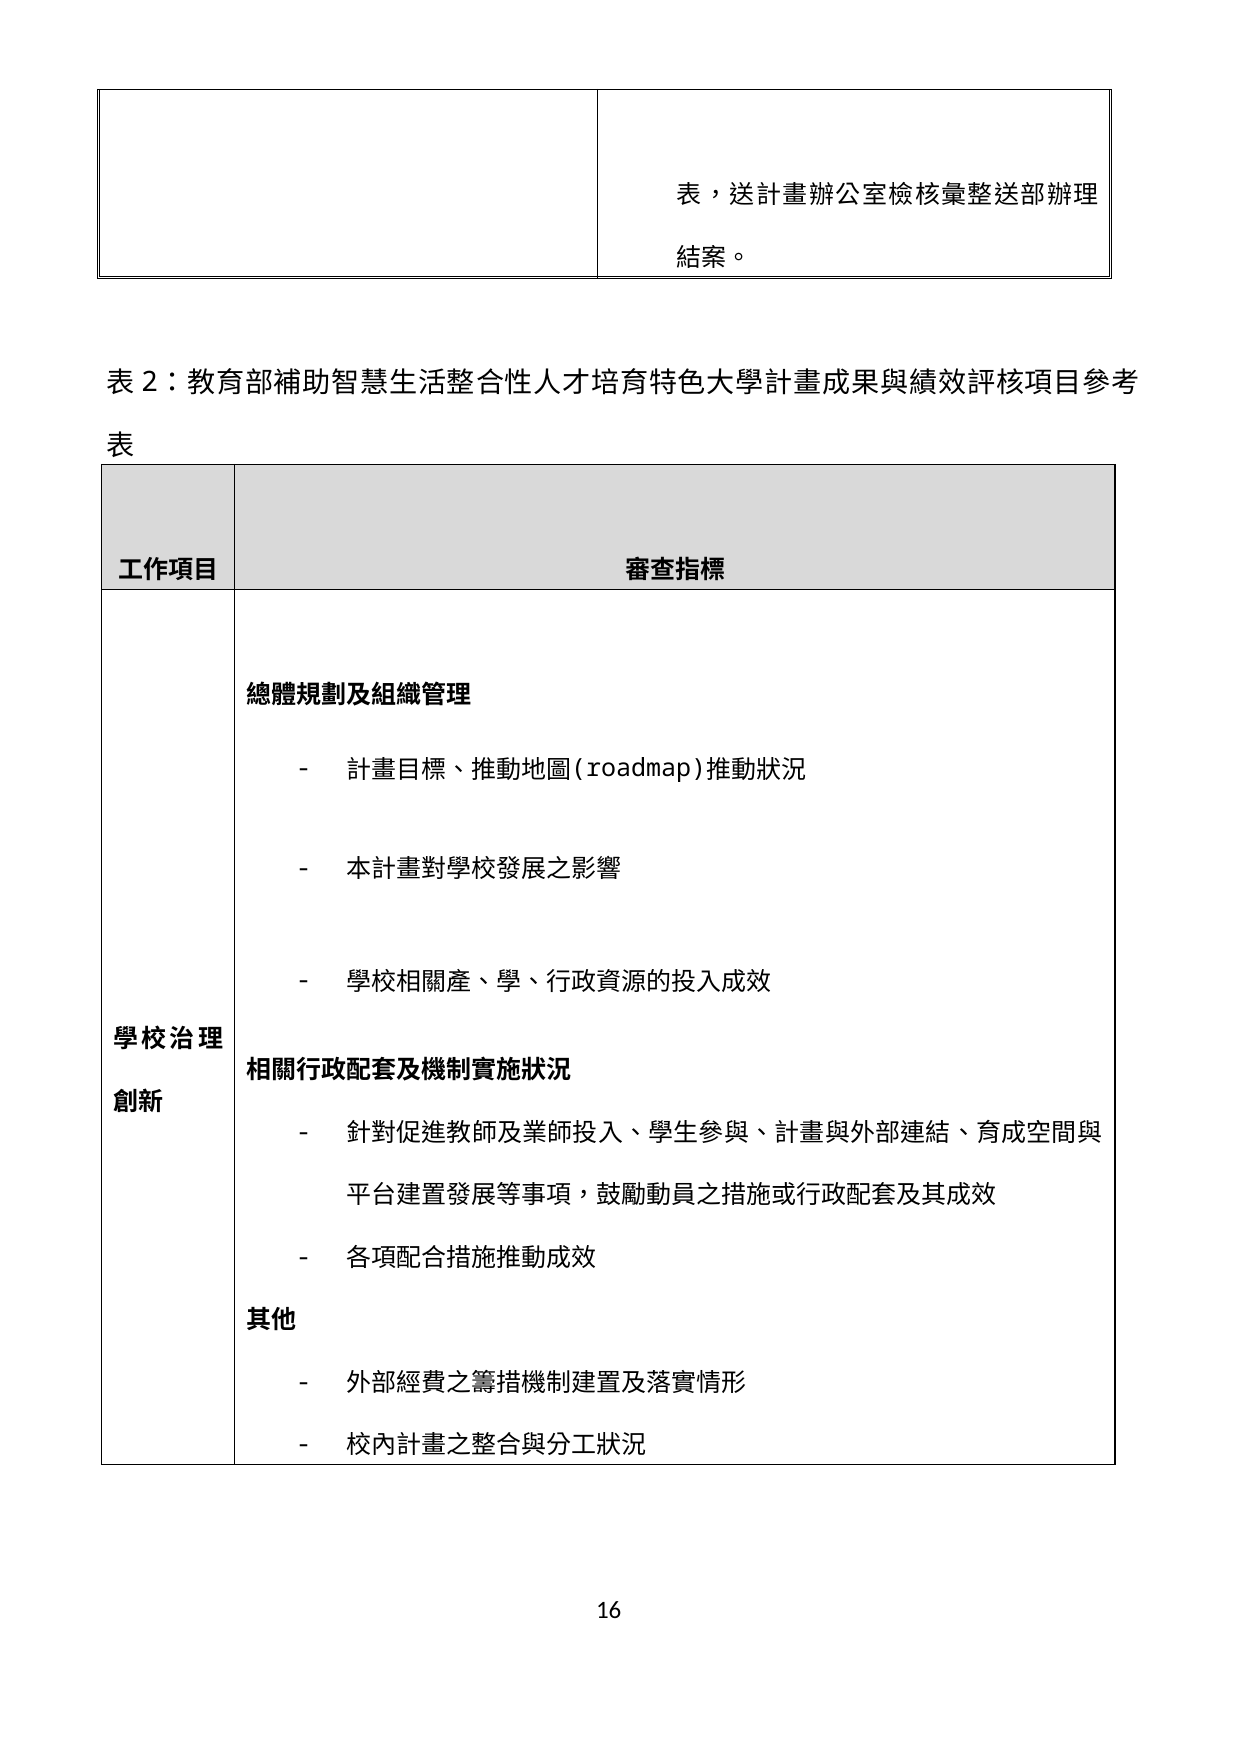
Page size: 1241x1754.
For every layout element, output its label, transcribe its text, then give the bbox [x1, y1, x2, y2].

table_cell [100, 90, 597, 276]
table_cell 總體規劃及組織管理 計畫目標、推動地圖(roadmap)推動狀況 本計畫對學校發展之影響 學校相關產、學、行政資源的投入成效 相關行政配套及機制實施狀況 針對促進教師及業師投入、學生參與、計畫與外部連結、育成空間與平台建置發展等事項，鼓勵動員之措施或行政配套及其成效 各項配合措施推動成效 其他 外部經費之籌措機制建置及落實情形 校內計畫之整合與分工狀況 [235, 590, 1114, 1464]
table_cell 學校治理創新 [102, 590, 234, 1464]
table_header 工作項目 [102, 465, 234, 589]
table_cell 各獲補助計畫經本部核定後，應配合本計畫相關考評作業，包括： 計畫啟動後，定期舉辦訪視與交流雙月會，由各計畫單位輪流舉辦主題論壇或工作坊。 各計畫單位應參與本計畫辦公室及智慧生活整合性人才培育總計畫辦公室於每年2~3月舉辦之成果發表會。各年度開始，各計畫單位並應配合辦理成果發表及展示等相關活動。 每年6~8月間辦理： 訪評前置作業，包括邀請產學研專家組成訪評小組、研擬訪評作業計畫，聯繫各計畫單位訪評作業流程，並安排各計畫訪評時間。 各計畫單位並應於辦公室指定時間內繳交期中報告。 期中成果審查及實地訪評。 9月，由計畫辦公室彙整實地訪評與期中成果審查意見後提供各計畫單位。 各計畫單位應依據期中成果及實地訪評審查意見（新申請計畫免此項），及本部發佈之次年度徵件須知，於指定日期前，提出下年度計畫。 本部於11~12月間辦理計畫審查，於次年1月函知各計畫單位第該年度補助額度。(訪評小組之訪評結果及相關成果報告之執行情形，將作為後續計畫是否繼續補助與補助額度決定之參考。) 各計畫單位於年度計畫執行期滿後一個月內，繳交結案報告及經費收支結算表，送計畫辦公室檢核彙整送部辦理結案。 [598, 90, 1109, 276]
text 表2：教育部補助智慧生活整合性人才培育特色大學計畫成果與績效評核項目參考表 [106, 339, 1140, 464]
table_header 審查指標 [235, 465, 1114, 589]
